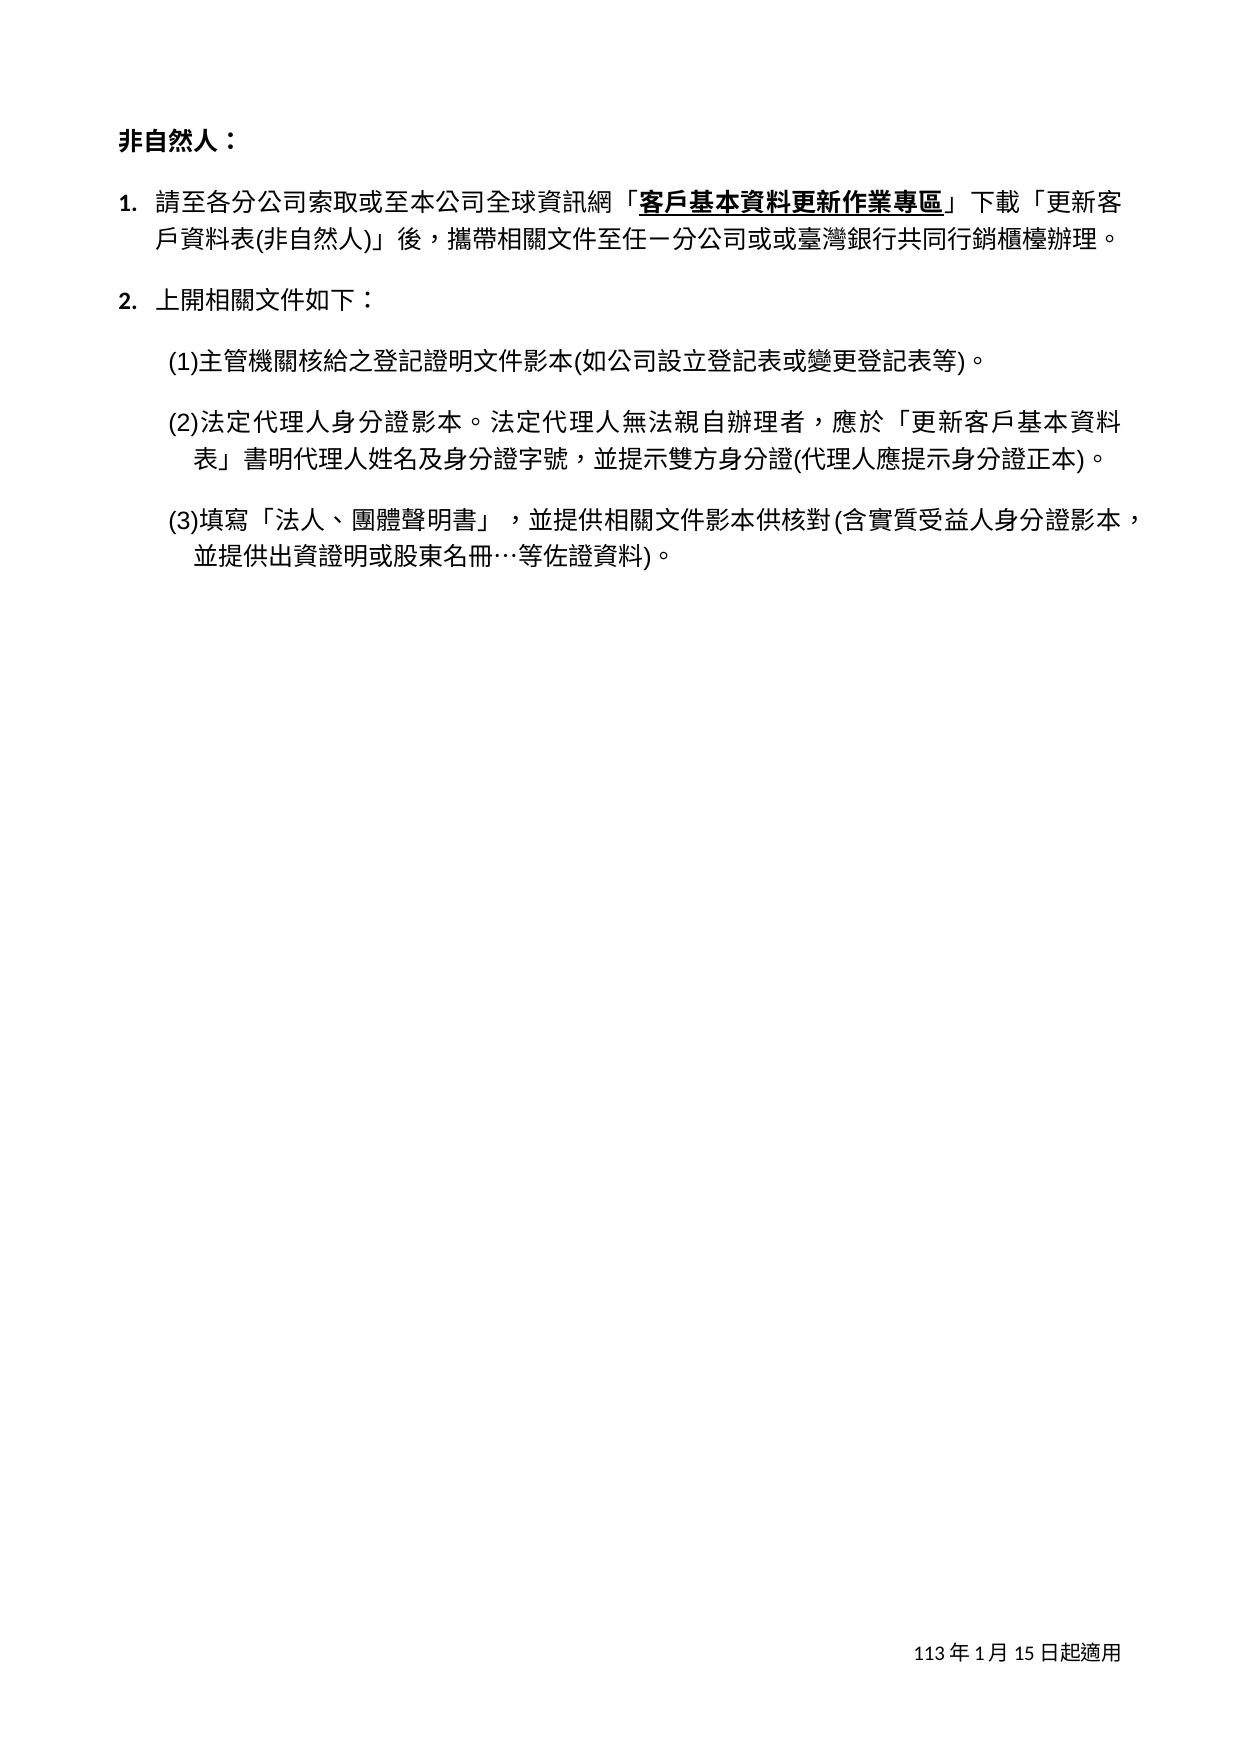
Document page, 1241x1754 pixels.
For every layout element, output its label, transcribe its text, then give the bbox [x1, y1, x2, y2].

list 請至各分公司索取或至本公司全球資訊網「客戶基本資料更新作業專區」下載「更新客戶資料表(非自然人)」後，攜帶相關文件至任ㄧ分公司或或臺灣銀行共同行銷櫃檯辦理。 [118, 183, 1122, 255]
text 非自然人： [118, 122, 1122, 158]
text (2)法定代理人身分證影本。法定代理人無法親自辦理者，應於「更新客戶基本資料表」書明代理人姓名及身分證字號，並提示雙方身分證(代理人應提示身分證正本)。 [168, 403, 1122, 475]
list 上開相關文件如下： [118, 280, 1122, 317]
text (3)填寫「法人、團體聲明書」，並提供相關文件影本供核對(含實質受益人身分證影本，並提供出資證明或股東名冊…等佐證資料)。 [168, 500, 1122, 573]
text (1)主管機關核給之登記證明文件影本(如公司設立登記表或變更登記表等)。 [168, 342, 1122, 378]
